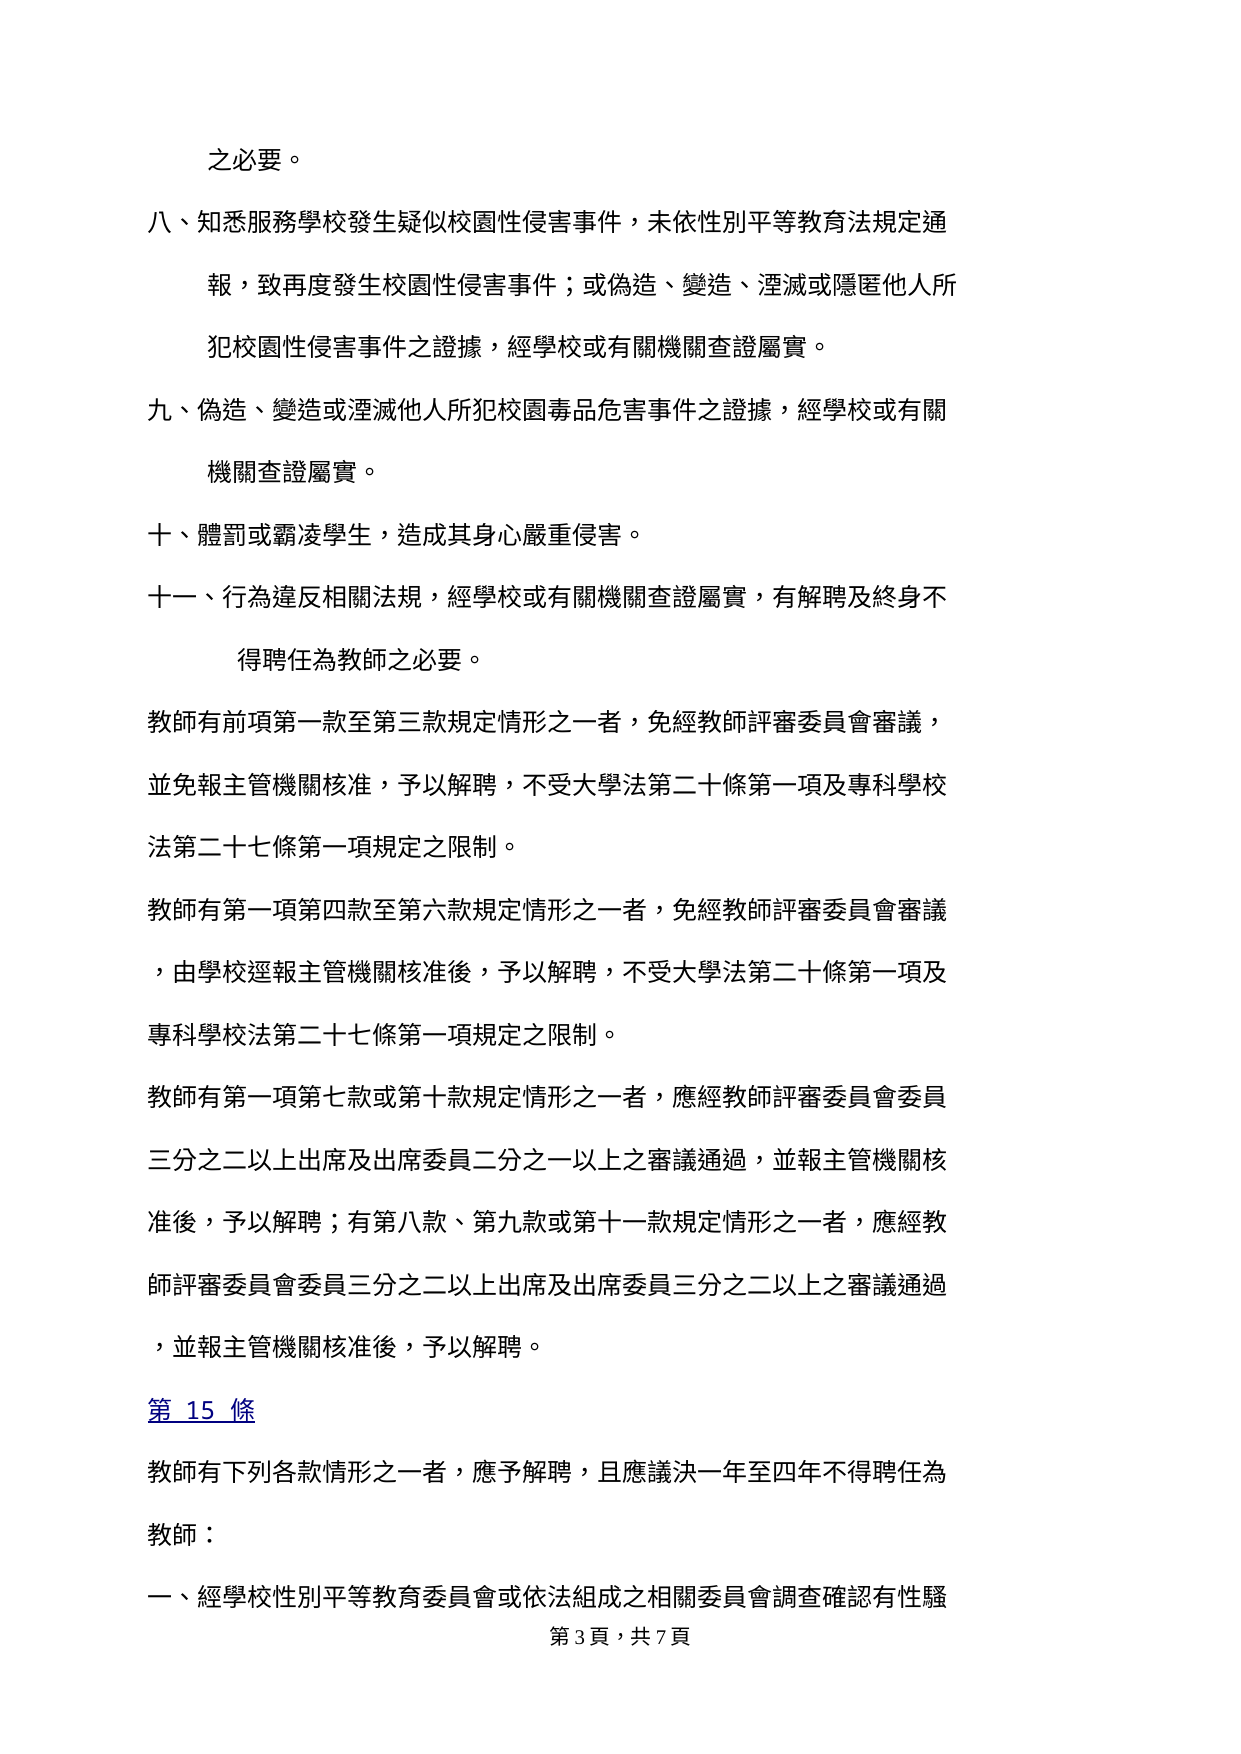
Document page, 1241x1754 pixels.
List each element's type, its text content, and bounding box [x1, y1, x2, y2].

text 第 15 條 [148, 1367, 1092, 1429]
text 之必要。 八、知悉服務學校發生疑似校園性侵害事件，未依性別平等教育法規定通 報，致再度發生校園性侵害事件；或偽造、變造、湮滅或隱匿他人所 犯校園性侵害事件之證據，經學校或有關機關查證屬實。 九、偽造、變造或湮滅他人所犯校園毒品危害事件之證據，經學校或有關 機關查證屬實。 十、體罰或霸凌學生，造成其身心嚴重侵害。 十一、行為違反相關法規，經學校或有關機關查證屬實，有解聘及終身不 得聘任為教師之必要。 教師有前項第一款至第三款規定情形之一者，免經教師評審委員會審議， 並免報主管機關核准，予以解聘，不受大學法第二十條第一項及專科學校 法第二十七條第一項規定之限制。 教師有第一項第四款至第六款規定情形之一者，免經教師評審委員會審議 ，由學校逕報主管機關核准後，予以解聘，不受大學法第二十條第一項及 專科學校法第二十七條第一項規定之限制。 教師有第一項第七款或第十款規定情形之一者，應經教師評審委員會委員 三分之二以上出席及出席委員二分之一以上之審議通過，並報主管機關核 准後，予以解聘；有第八款、第九款或第十一款規定情形之一者，應經教 師評審委員會委員三分之二以上出席及出席委員三分之二以上之審議通過 ，並報主管機關核准後，予以解聘。 [148, 117, 1092, 1367]
text 教師有下列各款情形之一者，應予解聘，且應議決一年至四年不得聘任為 教師： 一、經學校性別平等教育委員會或依法組成之相關委員會調查確認有性騷 [148, 1429, 1092, 1617]
